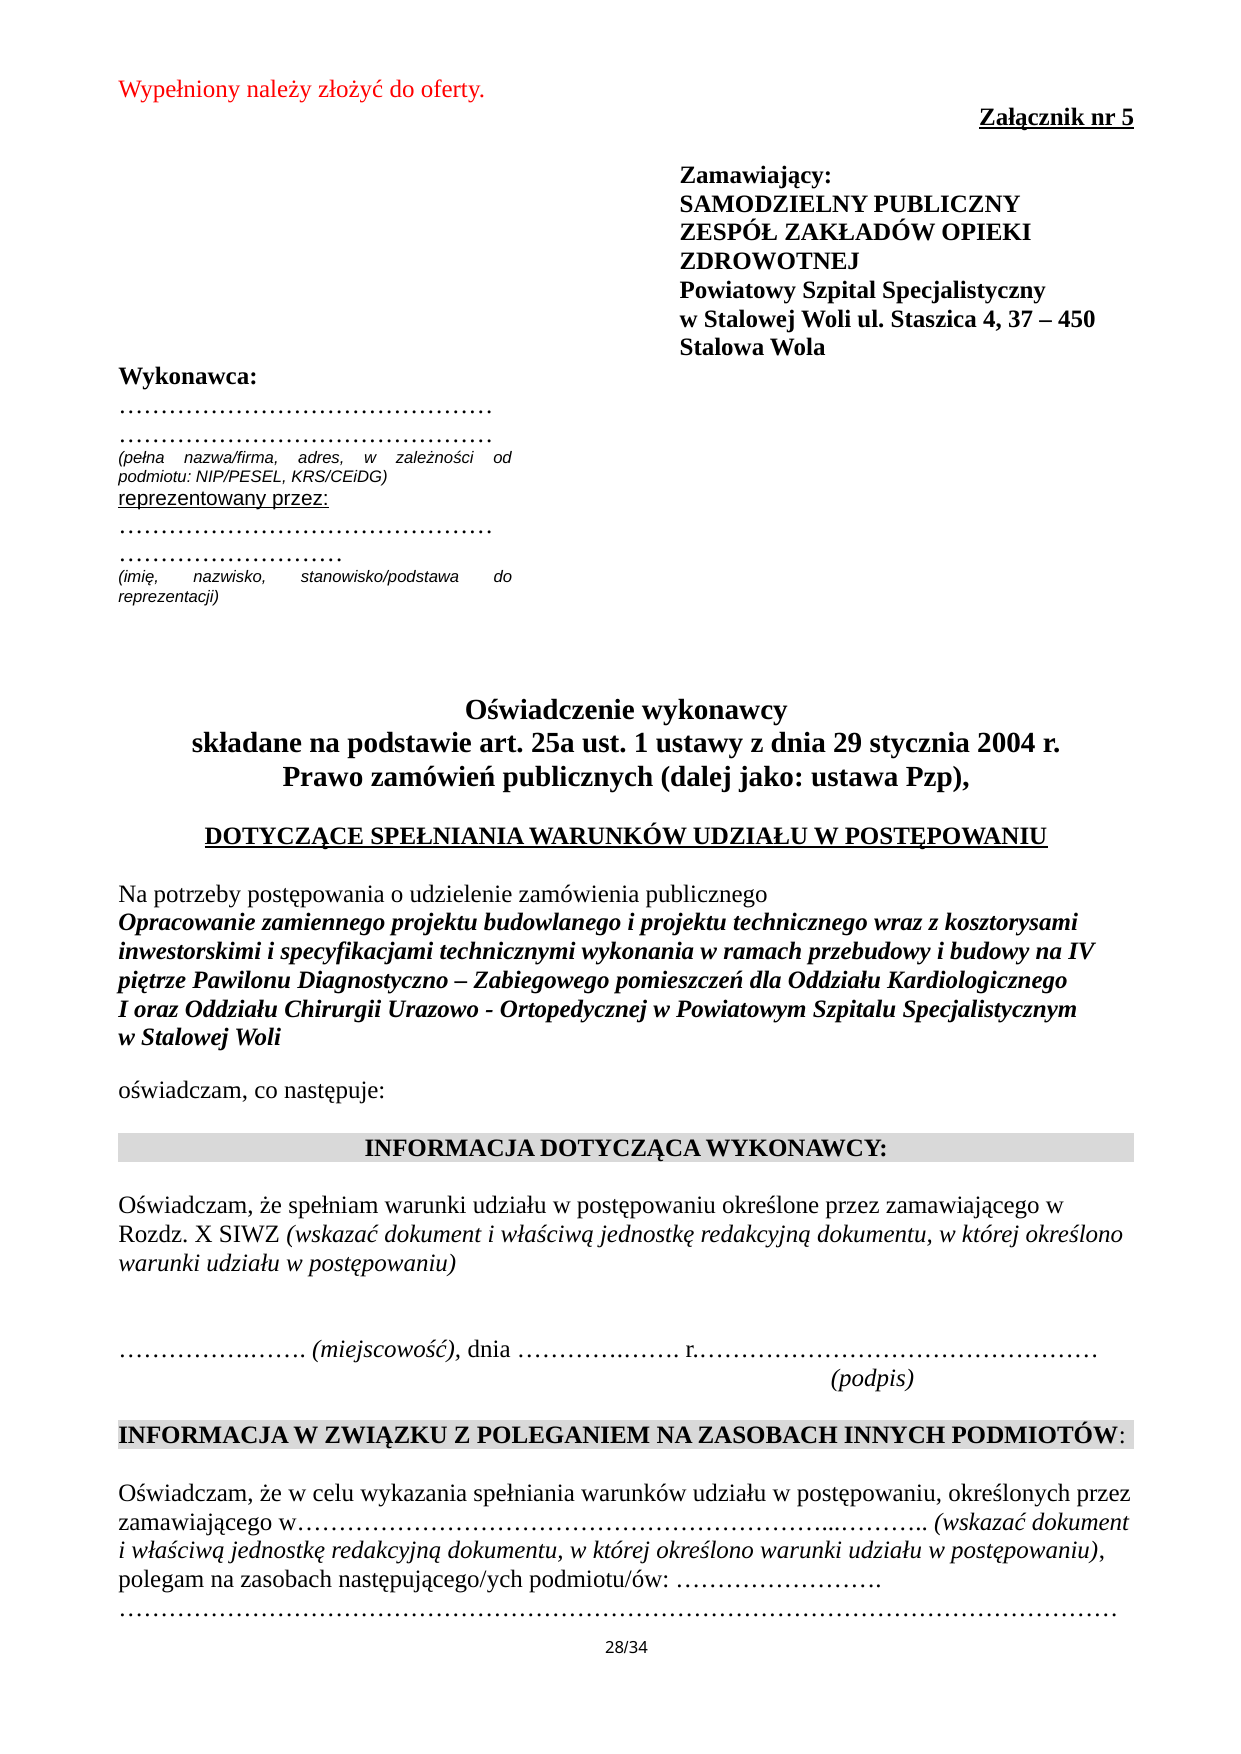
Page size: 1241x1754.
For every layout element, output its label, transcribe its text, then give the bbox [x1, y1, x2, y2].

text DOTYCZĄCE SPEŁNIANIA WARUNKÓW UDZIAŁU W POSTĘPOWANIU [118, 821, 1134, 850]
text INFORMACJA DOTYCZĄCA WYKONAWCY: [118, 1133, 1134, 1162]
text reprezentowany przez: [118, 486, 1134, 510]
text Załącznik nr 5 [118, 102, 1134, 131]
text Oświadczam, że w celu wykazania spełniania warunków udziału w postępowaniu, określonych przez zamawiającego w………………………………………………………...……….. (wskazać dokument i właściwą jednostkę redakcyjną dokumentu, w której określono warunki udziału w postępowaniu), polegam na zasobach następującego/ych podmiotu/ów: …………………….………………………………………………………………………………………………………… [118, 1478, 1134, 1622]
text Na potrzeby postępowania o udzielenie zamówienia publicznego Opracowanie zamiennego projektu budowlanego i projektu technicznego wraz z kosztorysami inwestorskimi i specyfikacjami technicznymi wykonania w ramach przebudowy i budowy na IV piętrze Pawilonu Diagnostyczno – Zabiegowego pomieszczeń dla Oddziału Kardiologicznego I oraz Oddziału Chirurgii Urazowo - Ortopedycznej w Powiatowym Szpitalu Specjalistycznym w Stalowej Woli [118, 879, 1134, 1051]
text (pełna nazwa/firma, adres, w zależności od podmiotu: NIP/PESEL, KRS/CEiDG) [118, 447, 514, 486]
text Wypełniony należy złożyć do oferty. [118, 74, 1134, 102]
text ……………………………………………………………… [118, 510, 514, 567]
text Zamawiający: [679, 160, 1134, 189]
text Prawo zamówień publicznych (dalej jako: ustawa Pzp), [118, 759, 1134, 792]
text (podpis) [118, 1363, 1134, 1392]
text Powiatowy Szpital Specjalistyczny [679, 275, 1134, 304]
text składane na podstawie art. 25a ust. 1 ustawy z dnia 29 stycznia 2004 r. [118, 725, 1134, 759]
text ……………………………………………………………………………… [118, 390, 514, 447]
text Wykonawca: [118, 361, 1134, 390]
text w Stalowej Woli ul. Staszica 4, 37 – 450 Stalowa Wola [679, 304, 1134, 361]
text Oświadczam, że spełniam warunki udziału w postępowaniu określone przez zamawiającego w Rozdz. X SIWZ (wskazać dokument i właściwą jednostkę redakcyjną dokumentu, w której określono warunki udziału w postępowaniu) [118, 1190, 1134, 1277]
text oświadczam, co następuje: [118, 1075, 1134, 1104]
text …………….……. (miejscowość), dnia ………….……. r.………………………………………… [118, 1334, 1134, 1363]
text ZESPÓŁ ZAKŁADÓW OPIEKI ZDROWOTNEJ [679, 217, 1134, 275]
text Oświadczenie wykonawcy [118, 692, 1134, 725]
text SAMODZIELNY PUBLICZNY [679, 189, 1134, 217]
text INFORMACJA W ZWIĄZKU Z POLEGANIEM NA ZASOBACH INNYCH PODMIOTÓW: [118, 1420, 1134, 1449]
text (imię, nazwisko, stanowisko/podstawa do reprezentacji) [118, 567, 514, 606]
